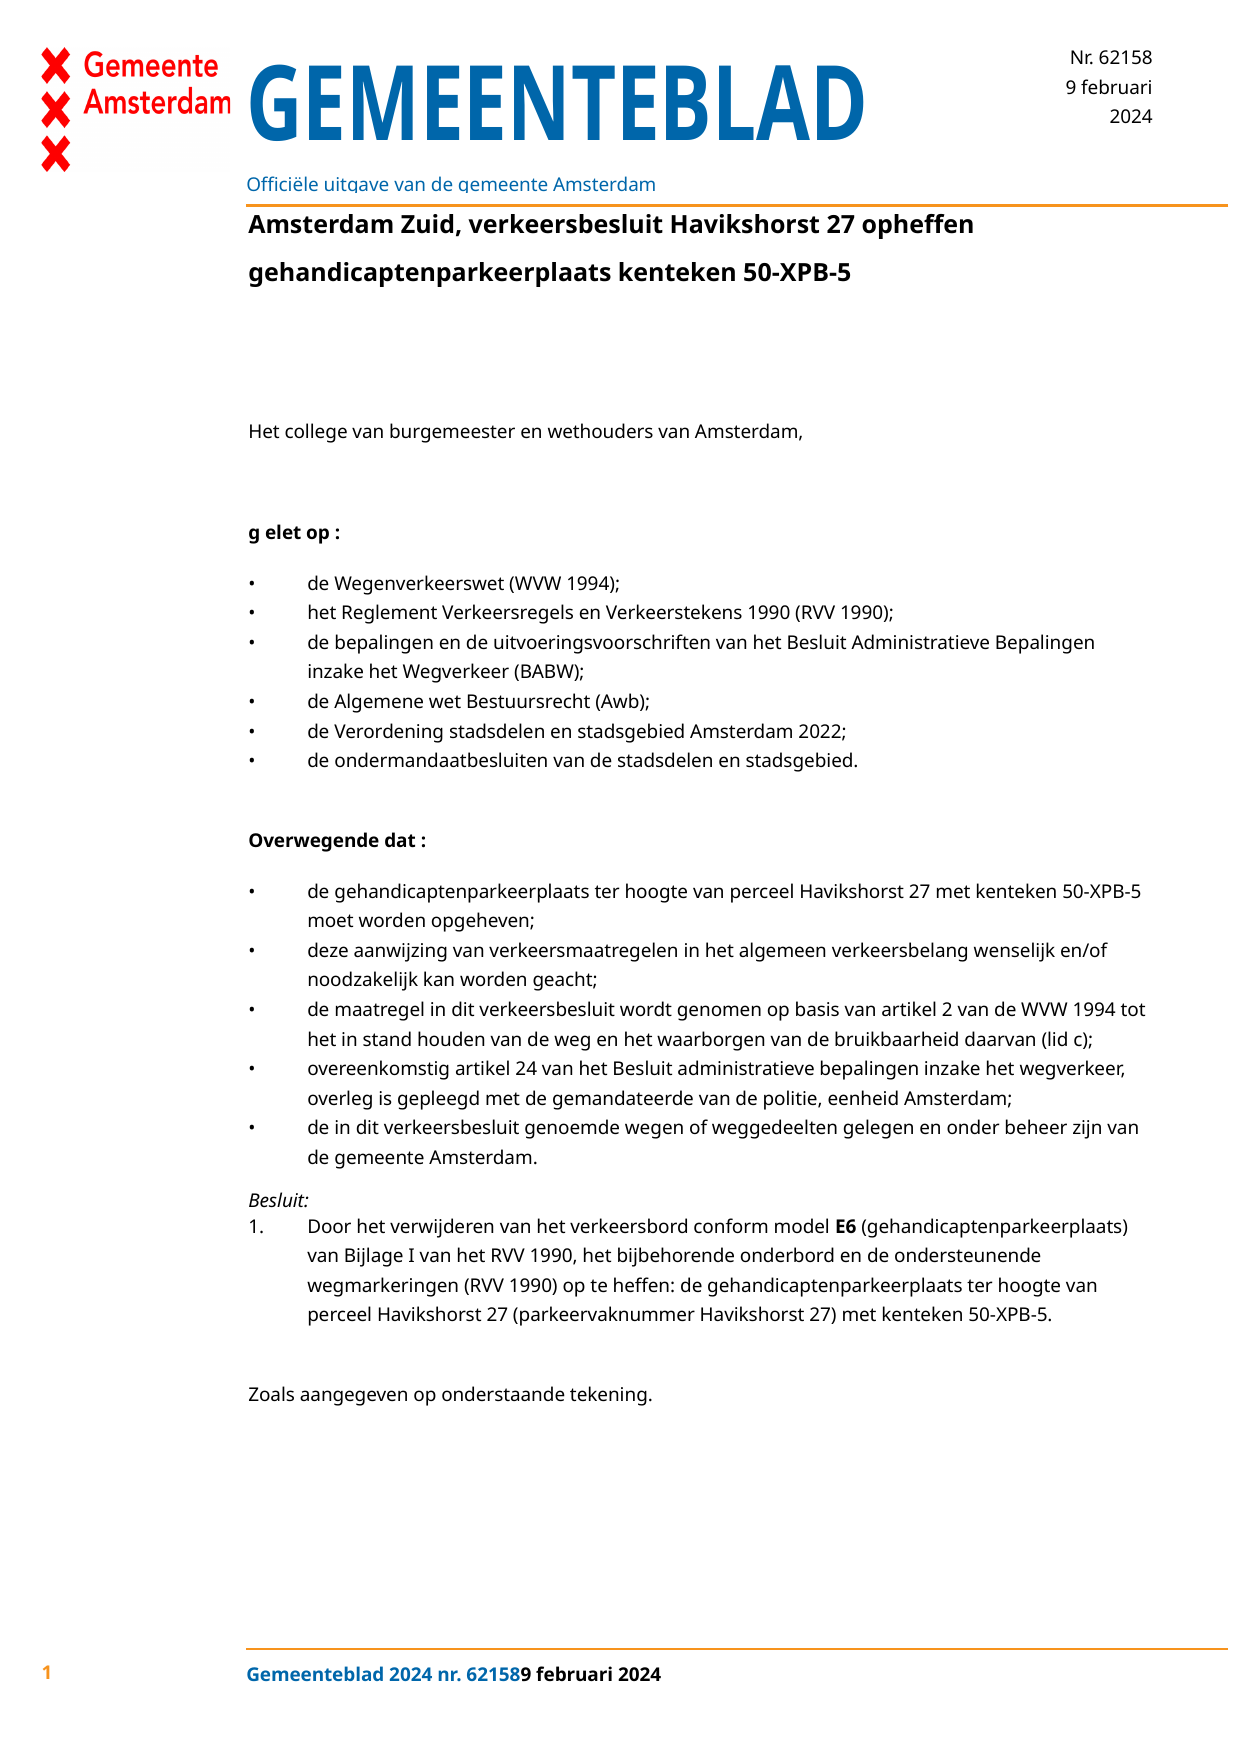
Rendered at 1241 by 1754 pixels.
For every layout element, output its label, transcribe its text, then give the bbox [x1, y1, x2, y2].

list de ondermandaatbesluiten van de stadsdelen en stadsgebied. [248, 747, 1152, 773]
text Het college van burgemeester en wethouders van Amsterdam, [248, 419, 1152, 444]
list deze aanwijzing van verkeersmaatregelen in het algemeen verkeersbelang wenselijk en/of noodzakelijk kan worden geacht; [248, 937, 1152, 992]
list overeenkomstig artikel 24 van het Besluit administratieve bepalingen inzake het wegverkeer, overleg is gepleegd met de gemandateerde van de politie, eenheid Amsterdam; [248, 1055, 1152, 1111]
list het Reglement Verkeersregels en Verkeerstekens 1990 (RVV 1990); [248, 599, 1152, 625]
list de maatregel in dit verkeersbesluit wordt genomen op basis van artikel 2 van de WVW 1994 tot het in stand houden van de weg en het waarborgen van de bruikbaarheid daarvan (lid c); [248, 996, 1152, 1051]
picture [41, 47, 231, 172]
text Overwegende dat : [248, 827, 1152, 853]
list de Wegenverkeerswet (WVW 1994); [248, 570, 1152, 596]
text Zoals aangegeven op onderstaande tekening. [248, 1382, 1152, 1407]
list de Algemene wet Bestuursrecht (Awb); [248, 688, 1152, 714]
list Door het verwijderen van het verkeersbord conform model E6 (gehandicaptenparkeerplaats) van Bijlage I van het RVV 1990, het bijbehorende onderbord en de ondersteunende wegmarkeringen (RVV 1990) op te heffen: de gehandicaptenparkeerplaats ter hoogte van perceel Havikshorst 27 (parkeervaknummer Havikshorst 27) met kenteken 50-XPB-5. [248, 1213, 1152, 1327]
list de Verordening stadsdelen en stadsgebied Amsterdam 2022; [248, 718, 1152, 743]
list de in dit verkeersbesluit genoemde wegen of weggedeelten gelegen en onder beheer zijn van de gemeente Amsterdam. [248, 1114, 1152, 1170]
text Amsterdam Zuid, verkeersbesluit Havikshorst 27 opheffen gehandicaptenparkeerplaats kenteken 50-XPB-5 [248, 207, 1152, 288]
text g elet op : [248, 519, 1152, 545]
list de bepalingen en de uitvoeringsvoorschriften van het Besluit Administratieve Bepalingen inzake het Wegverkeer (BABW); [248, 629, 1152, 684]
text Besluit: [248, 1187, 1152, 1213]
list de gehandicaptenparkeerplaats ter hoogte van perceel Havikshorst 27 met kenteken 50-XPB-5 moet worden opgeheven; [248, 878, 1152, 933]
